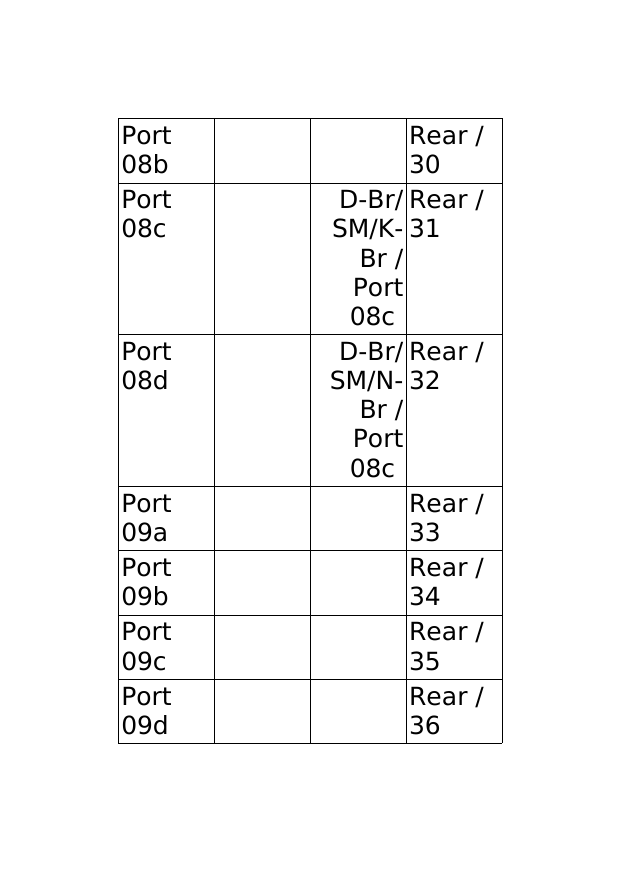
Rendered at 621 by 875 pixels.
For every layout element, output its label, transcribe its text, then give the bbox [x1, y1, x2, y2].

table_cell [215, 487, 310, 550]
table_cell [311, 119, 406, 182]
table_cell [311, 551, 406, 614]
table_cell D-Br/SM/N-Br / Port 08c [311, 335, 406, 486]
table_cell [215, 616, 310, 679]
table_cell [215, 335, 310, 486]
table_cell [215, 184, 310, 334]
table_cell Port 09d [119, 680, 214, 743]
table_cell Rear / 36 [407, 680, 502, 743]
table_cell Rear / 34 [407, 551, 502, 614]
table_cell Rear / 32 [407, 335, 502, 486]
table_cell Rear / 33 [407, 487, 502, 550]
table_cell Port 08b [119, 119, 214, 182]
table_cell D-Br/SM/K-Br / Port 08c [311, 184, 406, 334]
table_cell Port 08c [119, 184, 214, 334]
table_cell Rear / 30 [407, 119, 502, 182]
table_cell [311, 680, 406, 743]
table_cell Rear / 35 [407, 616, 502, 679]
table_cell Rear / 31 [407, 184, 502, 334]
table_cell [311, 616, 406, 679]
table_cell Port 09a [119, 487, 214, 550]
table_cell Port 09c [119, 616, 214, 679]
table_cell Port 09b [119, 551, 214, 614]
table_cell [215, 119, 310, 182]
table_cell Port 08d [119, 335, 214, 486]
table_cell [311, 487, 406, 550]
table_cell [215, 680, 310, 743]
table_cell [215, 551, 310, 614]
